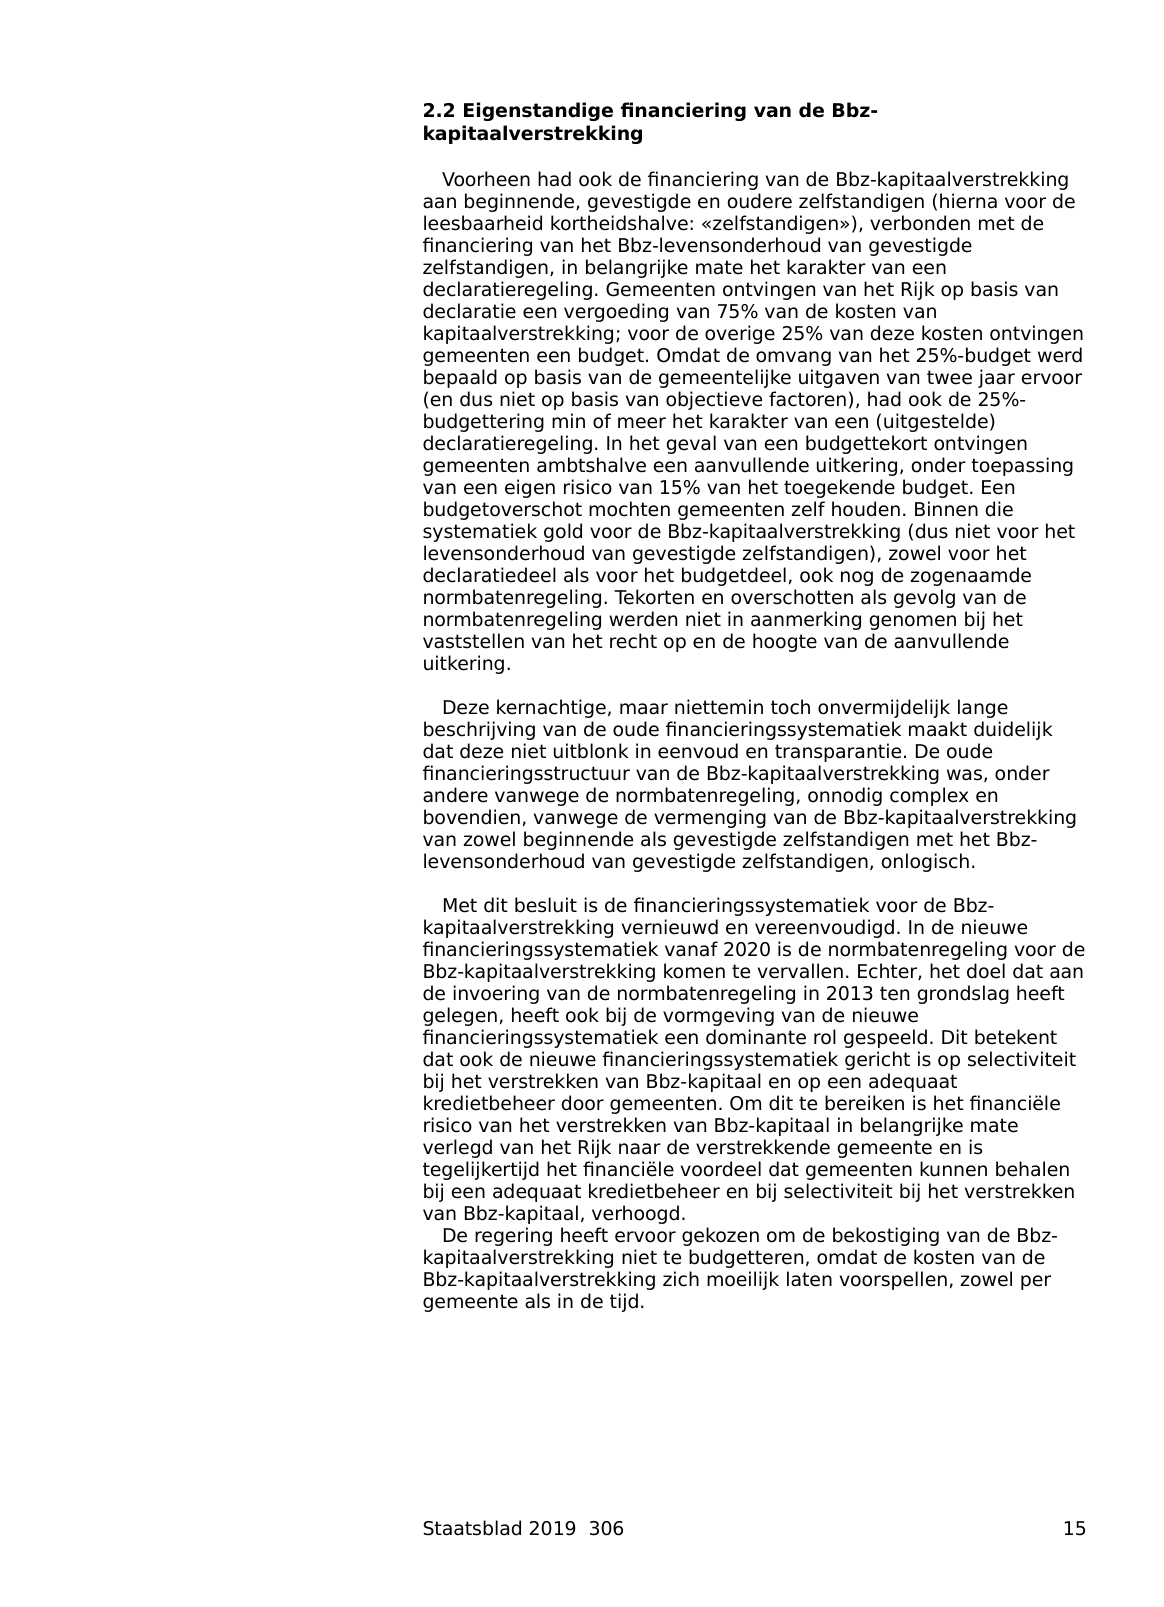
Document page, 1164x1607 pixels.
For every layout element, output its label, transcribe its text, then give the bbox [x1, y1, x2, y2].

subtitle 2.2 Eigenstandige financiering van de Bbz-kapitaalverstrekking [422, 100, 1087, 144]
text Met dit besluit is de financieringssystematiek voor de Bbz-kapitaalverstrekking vernieuwd en vereenvoudigd. In de nieuwe financieringssystematiek vanaf 2020 is de normbatenregeling voor de Bbz-kapitaalverstrekking komen te vervallen. Echter, het doel dat aan de invoering van de normbatenregeling in 2013 ten grondslag heeft gelegen, heeft ook bij de vormgeving van de nieuwe financieringssystematiek een dominante rol gespeeld. Dit betekent dat ook de nieuwe financieringssystematiek gericht is op selectiviteit bij het verstrekken van Bbz-kapitaal en op een adequaat kredietbeheer door gemeenten. Om dit te bereiken is het financiële risico van het verstrekken van Bbz-kapitaal in belangrijke mate verlegd van het Rijk naar de verstrekkende gemeente en is tegelijkertijd het financiële voordeel dat gemeenten kunnen behalen bij een adequaat kredietbeheer en bij selectiviteit bij het verstrekken van Bbz-kapitaal, verhoogd. [422, 895, 1087, 1225]
text Voorheen had ook de financiering van de Bbz-kapitaalverstrekking aan beginnende, gevestigde en oudere zelfstandigen (hierna voor de leesbaarheid kortheidshalve: «zelfstandigen»), verbonden met de financiering van het Bbz-levensonderhoud van gevestigde zelfstandigen, in belangrijke mate het karakter van een declaratieregeling. Gemeenten ontvingen van het Rijk op basis van declaratie een vergoeding van 75% van de kosten van kapitaalverstrekking; voor de overige 25% van deze kosten ontvingen gemeenten een budget. Omdat de omvang van het 25%-budget werd bepaald op basis van de gemeentelijke uitgaven van twee jaar ervoor (en dus niet op basis van objectieve factoren), had ook de 25%-budgettering min of meer het karakter van een (uitgestelde) declaratieregeling. In het geval van een budgettekort ontvingen gemeenten ambtshalve een aanvullende uitkering, onder toepassing van een eigen risico van 15% van het toegekende budget. Een budgetoverschot mochten gemeenten zelf houden. Binnen die systematiek gold voor de Bbz-kapitaalverstrekking (dus niet voor het levensonderhoud van gevestigde zelfstandigen), zowel voor het declaratiedeel als voor het budgetdeel, ook nog de zogenaamde normbatenregeling. Tekorten en overschotten als gevolg van de normbatenregeling werden niet in aanmerking genomen bij het vaststellen van het recht op en de hoogte van de aanvullende uitkering. [422, 169, 1087, 675]
text Deze kernachtige, maar niettemin toch onvermijdelijk lange beschrijving van de oude financieringssystematiek maakt duidelijk dat deze niet uitblonk in eenvoud en transparantie. De oude financieringsstructuur van de Bbz-kapitaalverstrekking was, onder andere vanwege de normbatenregeling, onnodig complex en bovendien, vanwege de vermenging van de Bbz-kapitaalverstrekking van zowel beginnende als gevestigde zelfstandigen met het Bbz-levensonderhoud van gevestigde zelfstandigen, onlogisch. [422, 697, 1087, 873]
text De regering heeft ervoor gekozen om de bekostiging van de Bbz-kapitaalverstrekking niet te budgetteren, omdat de kosten van de Bbz-kapitaalverstrekking zich moeilijk laten voorspellen, zowel per gemeente als in de tijd. [422, 1225, 1087, 1313]
